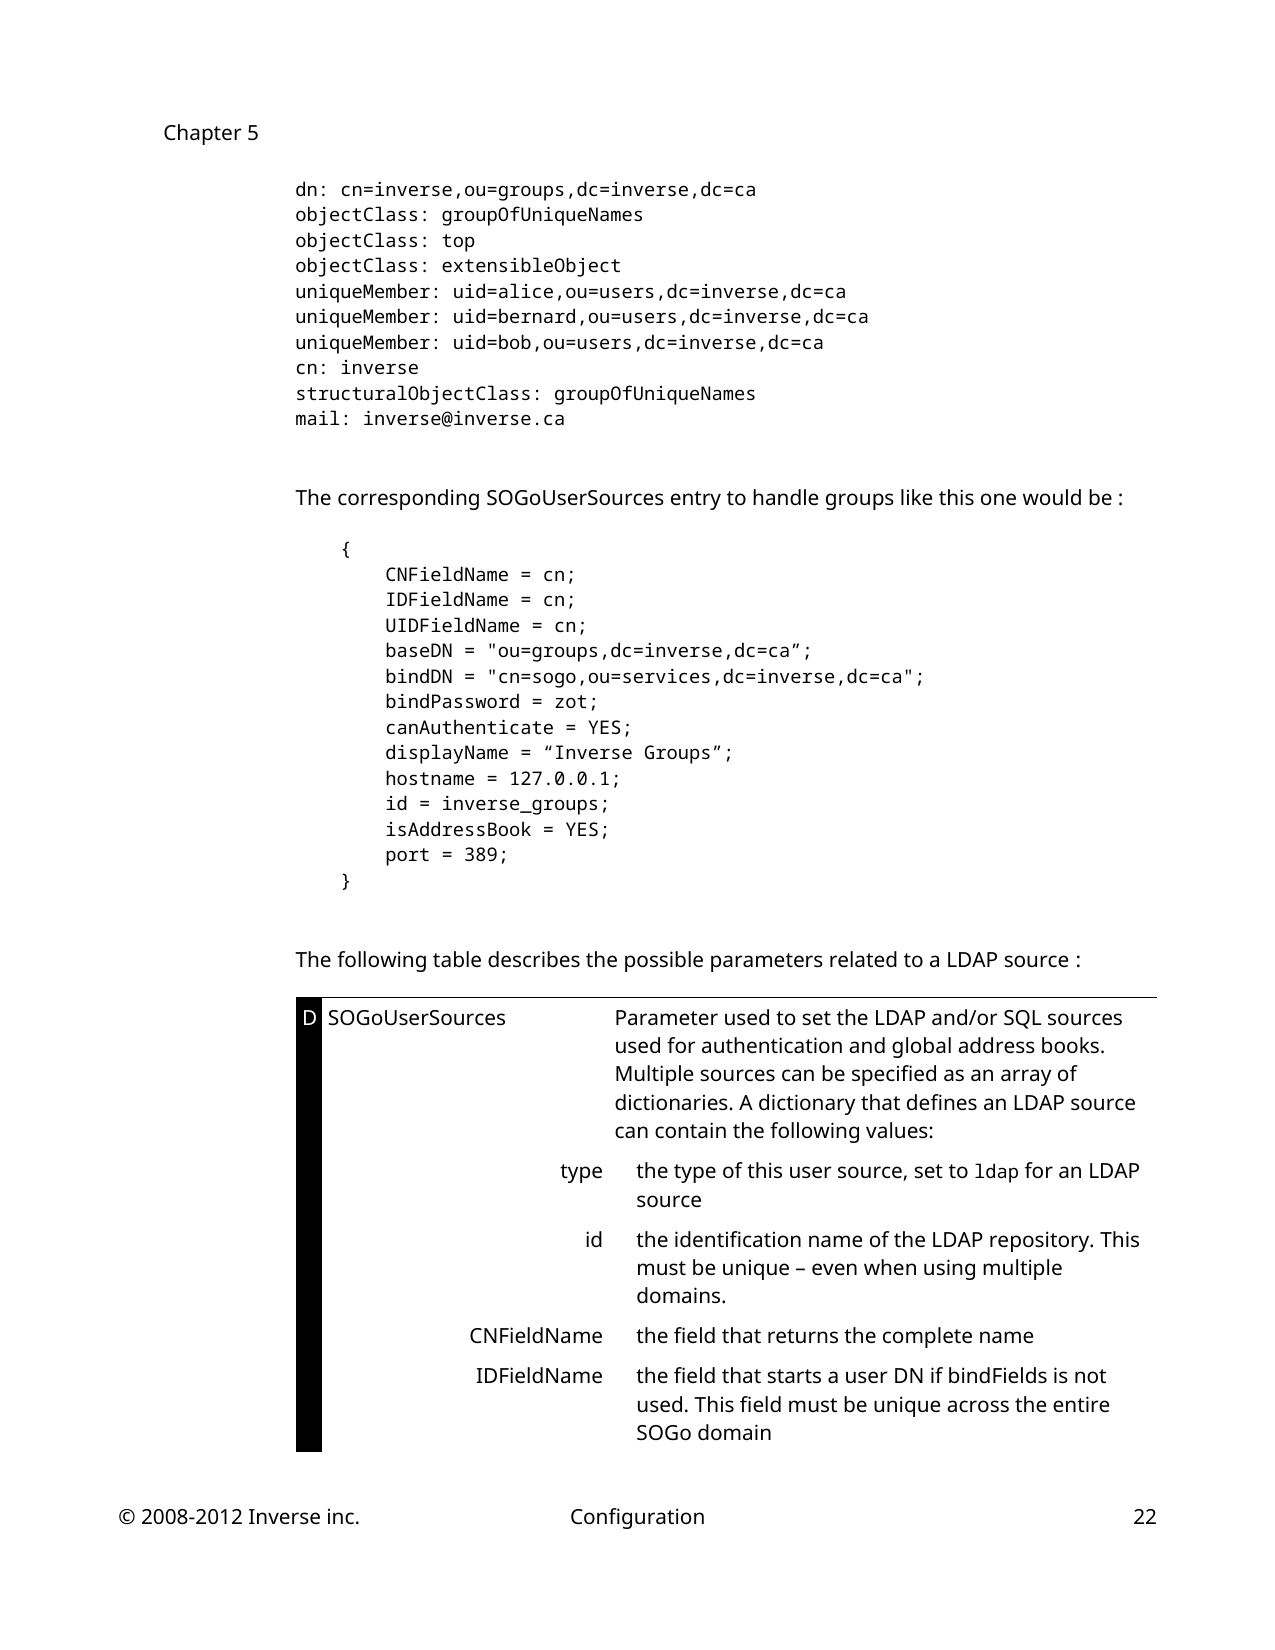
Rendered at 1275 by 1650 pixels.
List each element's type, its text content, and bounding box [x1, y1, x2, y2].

text uniqueMember: uid=bernard,ou=users,dc=inverse,dc=ca [295, 304, 1157, 329]
table_cell type [322, 1151, 608, 1219]
table_header SOGoUserSources [322, 998, 608, 1151]
text mail: inverse@inverse.ca [295, 406, 1157, 431]
text CNFieldName = cn; [295, 561, 1157, 586]
text { [295, 535, 1157, 561]
text baseDN = "ou=groups,dc=inverse,dc=ca”; [295, 637, 1157, 663]
text UIDFieldName = cn; [295, 612, 1157, 637]
text objectClass: top [295, 227, 1157, 253]
table_header Parameter used to set the LDAP and/or SQL sources used for authentication and global address books. Multiple sources can be specified as an array of dictionaries. A dictionary that defines an LDAP source can contain the following values: [609, 998, 1157, 1151]
text } [295, 867, 1157, 893]
text structuralObjectClass: groupOfUniqueNames [295, 380, 1157, 406]
text canAuthenticate = YES; [295, 714, 1157, 739]
table_cell the field that returns the complete name [609, 1316, 1157, 1356]
text uniqueMember: uid=bob,ou=users,dc=inverse,dc=ca [295, 329, 1157, 355]
text cn: inverse [295, 355, 1157, 380]
text uniqueMember: uid=alice,ou=users,dc=inverse,dc=ca [295, 278, 1157, 304]
table_cell [296, 1219, 322, 1316]
text isAddressBook = YES; [295, 816, 1157, 842]
table_cell [296, 1316, 322, 1356]
text dn: cn=inverse,ou=groups,dc=inverse,dc=ca [295, 176, 1157, 202]
text bindDN = "cn=sogo,ou=services,dc=inverse,dc=ca"; [295, 663, 1157, 688]
table_cell [296, 1151, 322, 1219]
table_cell [296, 1356, 322, 1452]
table_cell the field that starts a user DN if bindFields is not used. This field must be unique across the entire SOGo domain [609, 1356, 1157, 1452]
table_cell the identification name of the LDAP repository. This must be unique – even when using multiple domains. [609, 1219, 1157, 1316]
text objectClass: groupOfUniqueNames [295, 202, 1157, 227]
table_header D [296, 998, 322, 1151]
text The corresponding SOGoUserSources entry to handle groups like this one would be : [295, 483, 1157, 512]
text The following table describes the possible parameters related to a LDAP source : [295, 945, 1157, 973]
table_cell id [322, 1219, 608, 1316]
table_cell the type of this user source, set to ldap for an LDAP source [609, 1151, 1157, 1219]
text id = inverse_groups; [295, 791, 1157, 816]
text bindPassword = zot; [295, 688, 1157, 714]
text IDFieldName = cn; [295, 586, 1157, 612]
table_cell CNFieldName [322, 1316, 608, 1356]
text hostname = 127.0.0.1; [295, 765, 1157, 791]
table_cell IDFieldName [322, 1356, 608, 1452]
text objectClass: extensibleObject [295, 253, 1157, 278]
text port = 389; [295, 842, 1157, 867]
text displayName = “Inverse Groups”; [295, 739, 1157, 765]
